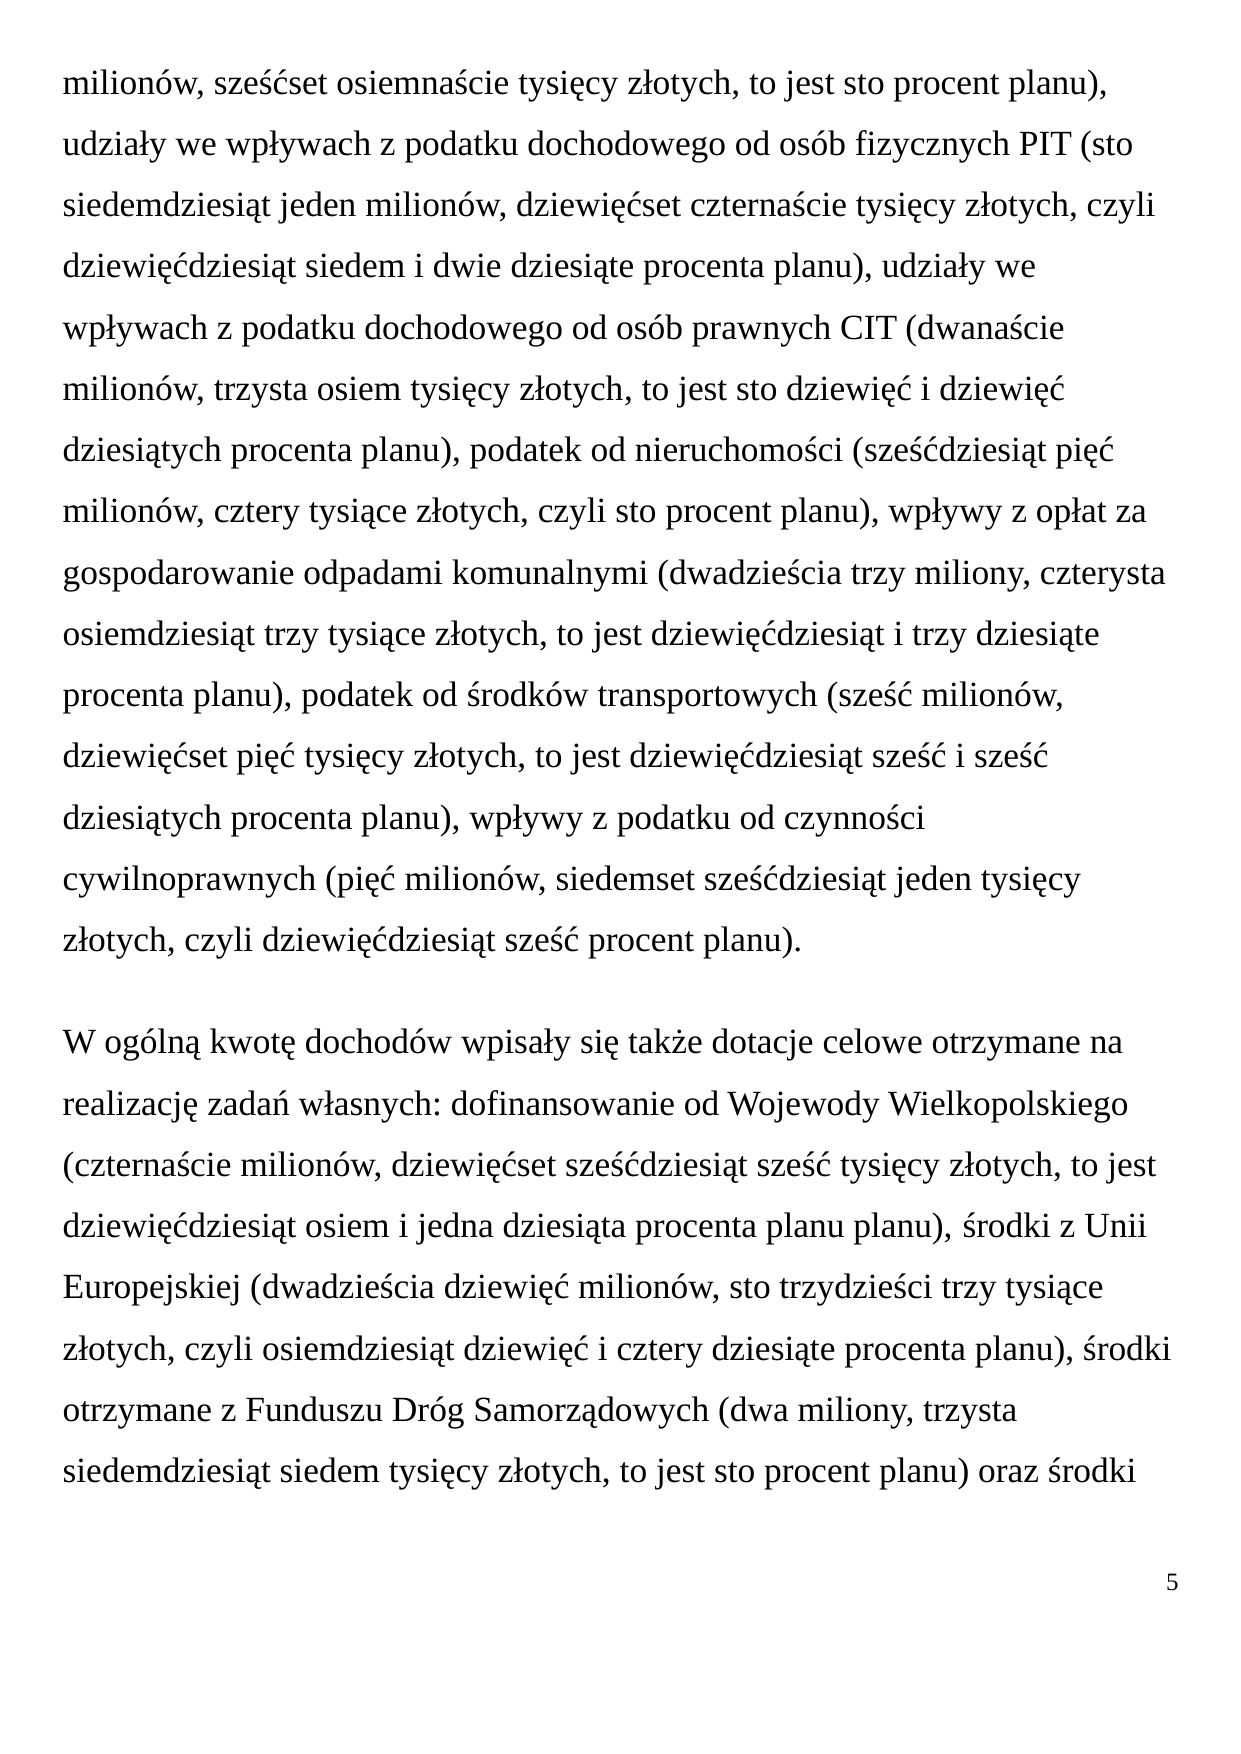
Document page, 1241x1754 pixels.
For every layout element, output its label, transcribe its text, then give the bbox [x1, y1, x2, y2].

text milionów, sześćset osiemnaście tysięcy złotych, to jest sto procent planu), udziały we wpływach z podatku dochodowego od osób fizycznych PIT (sto siedemdziesiąt jeden milionów, dziewięćset czternaście tysięcy złotych, czyli dziewięćdziesiąt siedem i dwie dziesiąte procenta planu), udziały we wpływach z podatku dochodowego od osób prawnych CIT (dwanaście milionów, trzysta osiem tysięcy złotych, to jest sto dziewięć i dziewięć dziesiątych procenta planu), podatek od nieruchomości (sześćdziesiąt pięć milionów, cztery tysiące złotych, czyli sto procent planu), wpływy z opłat za gospodarowanie odpadami komunalnymi (dwadzieścia trzy miliony, czterysta osiemdziesiąt trzy tysiące złotych, to jest dziewięćdziesiąt i trzy dziesiąte procenta planu), podatek od środków transportowych (sześć milionów, dziewięćset pięć tysięcy złotych, to jest dziewięćdziesiąt sześć i sześć dziesiątych procenta planu), wpływy z podatku od czynności cywilnoprawnych (pięć milionów, siedemset sześćdziesiąt jeden tysięcy złotych, czyli dziewięćdziesiąt sześć procent planu). [62, 61, 1178, 959]
text W ogólną kwotę dochodów wpisały się także dotacje celowe otrzymane na realizację zadań własnych: dofinansowanie od Wojewody Wielkopolskiego (czternaście milionów, dziewięćset sześćdziesiąt sześć tysięcy złotych, to jest dziewięćdziesiąt osiem i jedna dziesiąta procenta planu planu), środki z Unii Europejskiej (dwadzieścia dziewięć milionów, sto trzydzieści trzy tysiące złotych, czyli osiemdziesiąt dziewięć i cztery dziesiąte procenta planu), środki otrzymane z Funduszu Dróg Samorządowych (dwa miliony, trzysta siedemdziesiąt siedem tysięcy złotych, to jest sto procent planu) oraz środki [62, 1021, 1178, 1490]
